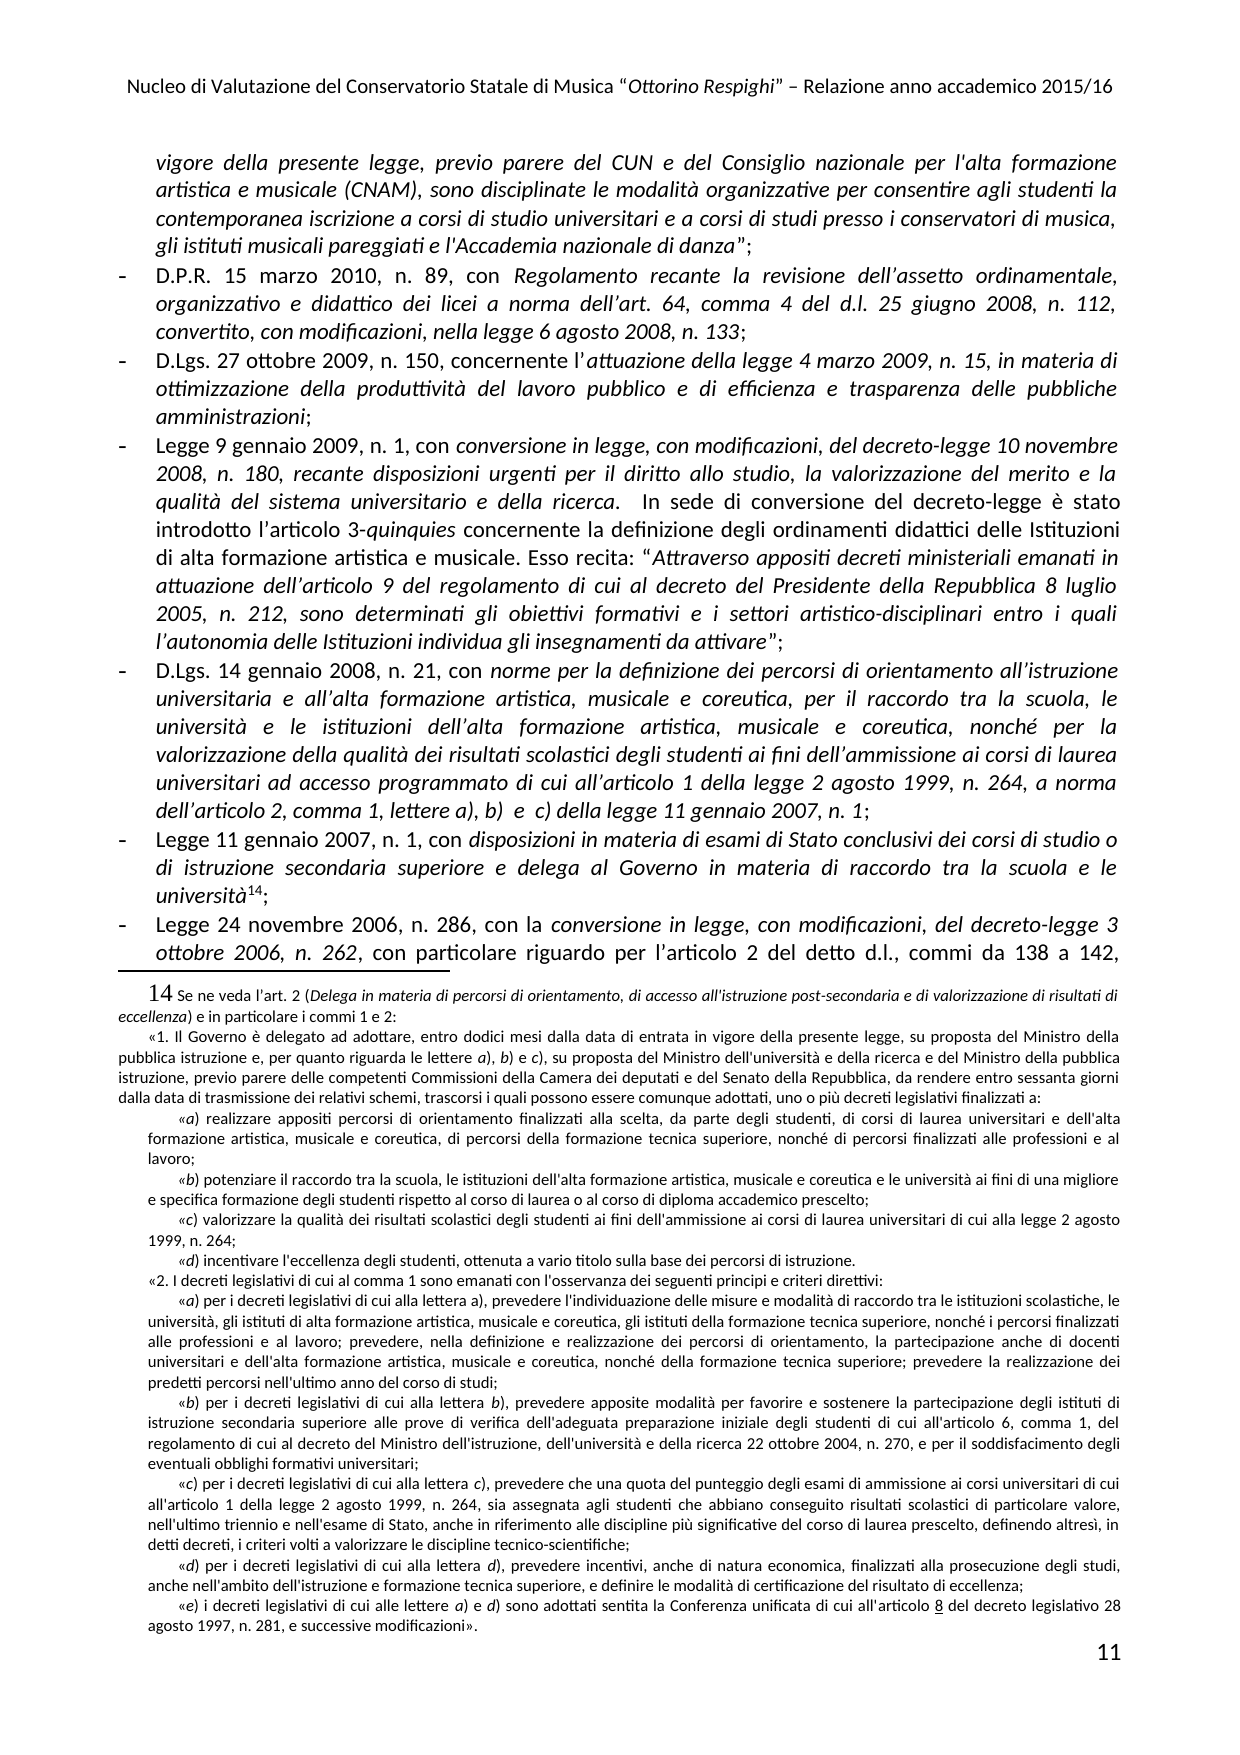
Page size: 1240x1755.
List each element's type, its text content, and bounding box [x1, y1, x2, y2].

list «a) realizzare appositi percorsi di orientamento finalizzati alla scelta, da parte degli studenti, di corsi di laurea universitari e dell'alta formazione artistica, musicale e coreutica, di percorsi della formazione tecnica superiore, nonché di percorsi finalizzati alle professioni e al lavoro; [148, 1108, 1121, 1169]
list «d) per i decreti legislativi di cui alla lettera d), prevedere incentivi, anche di natura economica, finalizzati alla prosecuzione degli studi, anche nell'ambito dell'istruzione e formazione tecnica superiore, e definire le modalità di certificazione del risultato di eccellenza; [148, 1555, 1121, 1595]
list «2. I decreti legislativi di cui al comma 1 sono emanati con l'osservanza dei seguenti principi e criteri direttivi: [118, 1270, 1121, 1291]
list Legge 9 gennaio 2009, n. 1, con conversione in legge, con modificazioni, del decreto-legge 10 novembre 2008, n. 180, recante disposizioni urgenti per il diritto allo studio, la valorizzazione del merito e la qualità del sistema universitario e della ricerca. In sede di conversione del decreto-legge è stato introdotto l’articolo 3-quinquies concernente la definizione degli ordinamenti didattici delle Istituzioni di alta formazione artistica e musicale. Esso recita: “Attraverso appositi decreti ministeriali emanati in attuazione dell’articolo 9 del regolamento di cui al decreto del Presidente della Repubblica 8 luglio 2005, n. 212, sono determinati gli obiettivi formativi e i settori artistico-disciplinari entro i quali l’autonomia delle Istituzioni individua gli insegnamenti da attivare”; [118, 430, 1121, 655]
list «b) per i decreti legislativi di cui alla lettera b), prevedere apposite modalità per favorire e sostenere la partecipazione degli istituti di istruzione secondaria superiore alle prove di verifica dell'adeguata preparazione iniziale degli studenti di cui all'articolo 6, comma 1, del regolamento di cui al decreto del Ministro dell'istruzione, dell'università e della ricerca 22 ottobre 2004, n. 270, e per il soddisfacimento degli eventuali obblighi formativi universitari; [148, 1392, 1121, 1473]
list D.Lgs. 27 ottobre 2009, n. 150, concernente l’attuazione della legge 4 marzo 2009, n. 15, in materia di ottimizzazione della produttività del lavoro pubblico e di efficienza e trasparenza delle pubbliche amministrazioni; [118, 345, 1121, 430]
list D.Lgs. 14 gennaio 2008, n. 21, con norme per la definizione dei percorsi di orientamento all’istruzione universitaria e all’alta formazione artistica, musicale e coreutica, per il raccordo tra la scuola, le università e le istituzioni dell’alta formazione artistica, musicale e coreutica, nonché per la valorizzazione della qualità dei risultati scolastici degli studenti ai fini dell’ammissione ai corsi di laurea universitari ad accesso programmato di cui all’articolo 1 della legge 2 agosto 1999, n. 264, a norma dell’articolo 2, comma 1, lettere a), b) e c) della legge 11 gennaio 2007, n. 1; [118, 655, 1121, 824]
list «e) i decreti legislativi di cui alle lettere a) e d) sono adottati sentita la Conferenza unificata di cui all'articolo 8 del decreto legislativo 28 agosto 1997, n. 281, e successive modificazioni». [148, 1595, 1121, 1636]
list «c) per i decreti legislativi di cui alla lettera c), prevedere che una quota del punteggio degli esami di ammissione ai corsi universitari di cui all'articolo 1 della legge 2 agosto 1999, n. 264, sia assegnata agli studenti che abbiano conseguito risultati scolastici di particolare valore, nell'ultimo triennio e nell'esame di Stato, anche in riferimento alle discipline più significative del corso di laurea prescelto, definendo altresì, in detti decreti, i criteri volti a valorizzare le discipline tecnico-scientifiche; [148, 1473, 1121, 1555]
list Se ne veda l’art. 2 (Delega in materia di percorsi di orientamento, di accesso all'istruzione post-secondaria e di valorizzazione di risultati di eccellenza) e in particolare i commi 1 e 2: [118, 978, 1121, 1027]
list Legge 24 novembre 2006, n. 286, con la conversione in legge, con modificazioni, del decreto-legge 3 ottobre 2006, n. 262, con particolare riguardo per l’articolo 2 del detto d.l., commi da 138 a 142, [118, 909, 1121, 966]
list «1. Il Governo è delegato ad adottare, entro dodici mesi dalla data di entrata in vigore della presente legge, su proposta del Ministro della pubblica istruzione e, per quanto riguarda le lettere a), b) e c), su proposta del Ministro dell'università e della ricerca e del Ministro della pubblica istruzione, previo parere delle competenti Commissioni della Camera dei deputati e del Senato della Repubblica, da rendere entro sessanta giorni dalla data di trasmissione dei relativi schemi, trascorsi i quali possono essere comunque adottati, uno o più decreti legislativi finalizzati a: [118, 1027, 1121, 1108]
list vigore della presente legge, previo parere del CUN e del Consiglio nazionale per l'alta formazione artistica e musicale (CNAM), sono disciplinate le modalità organizzative per consentire agli studenti la contemporanea iscrizione a corsi di studio universitari e a corsi di studi presso i conservatori di musica, gli istituti musicali pareggiati e l'Accademia nazionale di danza”; [118, 148, 1121, 260]
list «c) valorizzare la qualità dei risultati scolastici degli studenti ai fini dell'ammissione ai corsi di laurea universitari di cui alla legge 2 agosto 1999, n. 264; [148, 1209, 1121, 1250]
list «b) potenziare il raccordo tra la scuola, le istituzioni dell'alta formazione artistica, musicale e coreutica e le università ai fini di una migliore e specifica formazione degli studenti rispetto al corso di laurea o al corso di diploma accademico prescelto; [148, 1169, 1121, 1209]
list «a) per i decreti legislativi di cui alla lettera a), prevedere l'individuazione delle misure e modalità di raccordo tra le istituzioni scolastiche, le università, gli istituti di alta formazione artistica, musicale e coreutica, gli istituti della formazione tecnica superiore, nonché i percorsi finalizzati alle professioni e al lavoro; prevedere, nella definizione e realizzazione dei percorsi di orientamento, la partecipazione anche di docenti universitari e dell'alta formazione artistica, musicale e coreutica, nonché della formazione tecnica superiore; prevedere la realizzazione dei predetti percorsi nell'ultimo anno del corso di studi; [148, 1291, 1121, 1392]
list Legge 11 gennaio 2007, n. 1, con disposizioni in materia di esami di Stato conclusivi dei corsi di studio o di istruzione secondaria superiore e delega al Governo in materia di raccordo tra la scuola e le università; [118, 824, 1121, 909]
list «d) incentivare l'eccellenza degli studenti, ottenuta a vario titolo sulla base dei percorsi di istruzione. [148, 1250, 1121, 1270]
list D.P.R. 15 marzo 2010, n. 89, con Regolamento recante la revisione dell’assetto ordinamentale, organizzativo e didattico dei licei a norma dell’art. 64, comma 4 del d.l. 25 giugno 2008, n. 112, convertito, con modificazioni, nella legge 6 agosto 2008, n. 133; [118, 260, 1121, 345]
